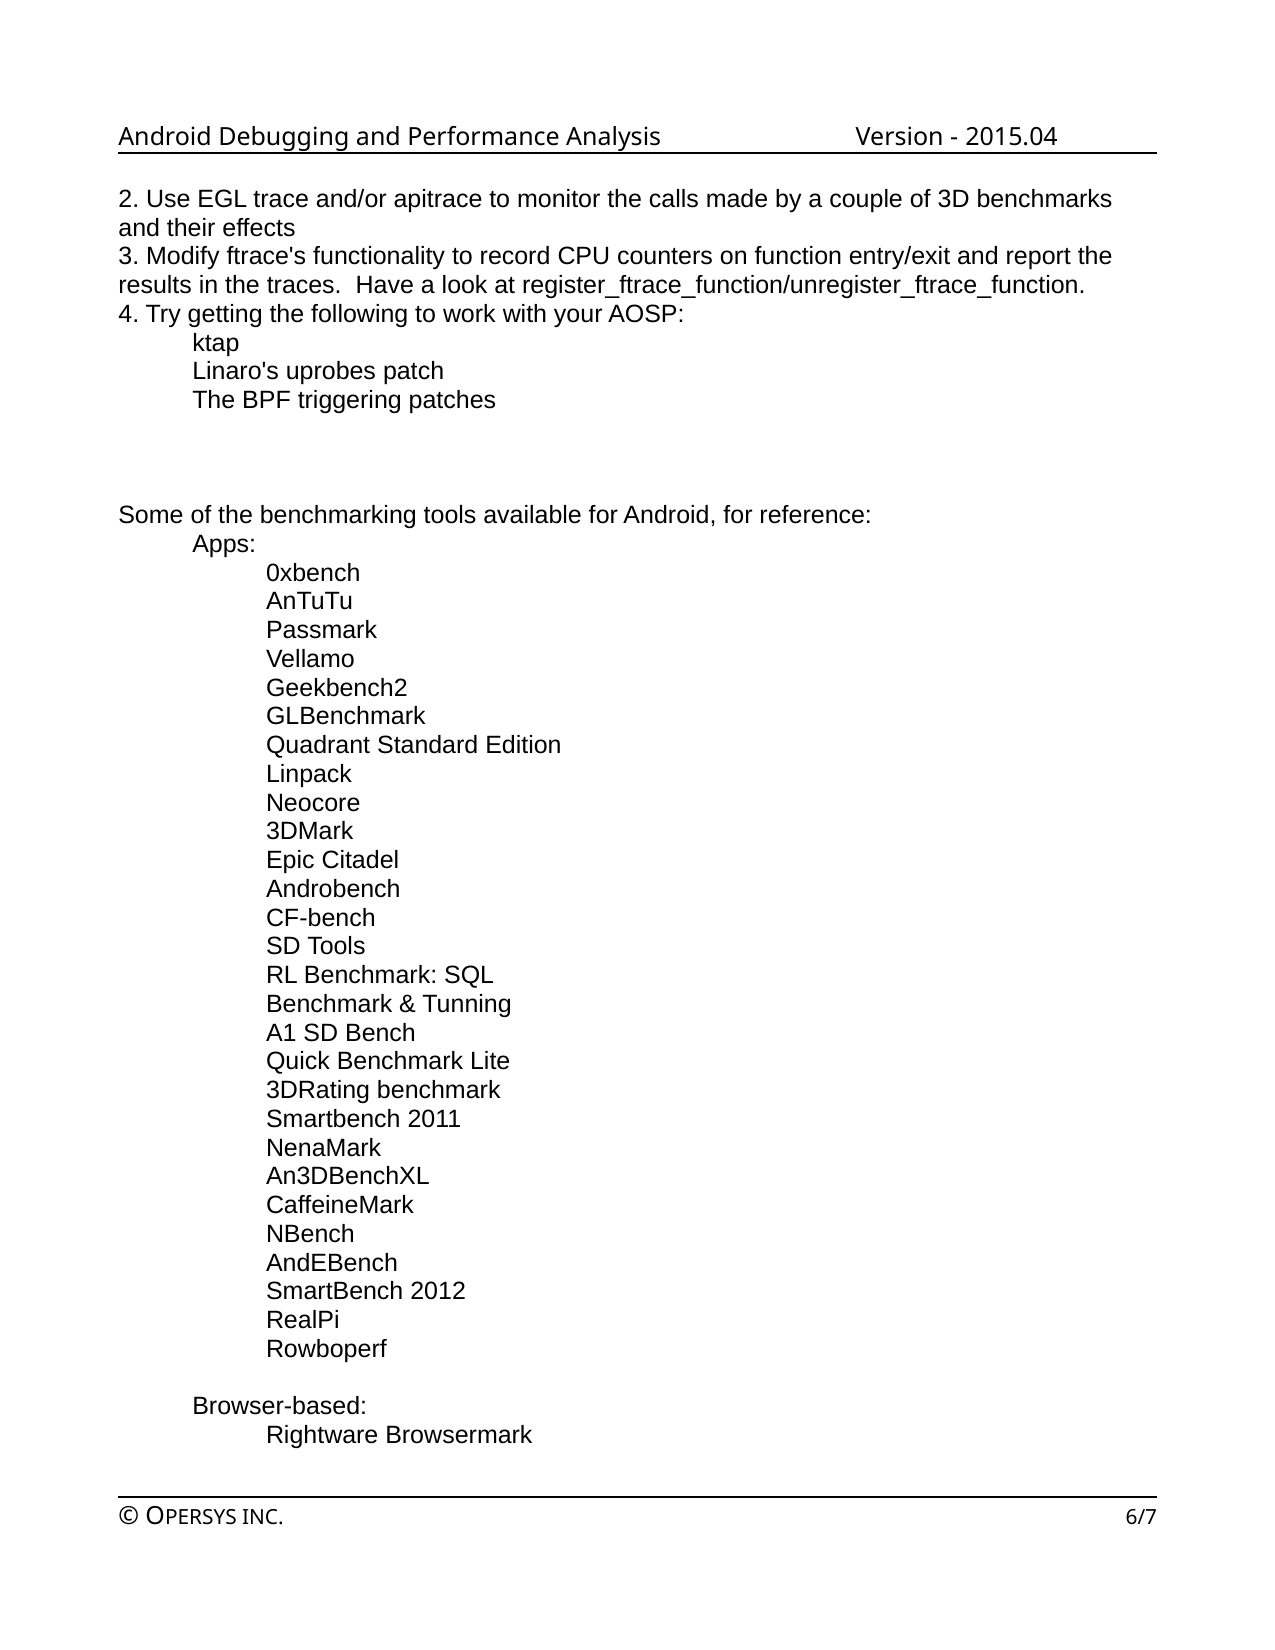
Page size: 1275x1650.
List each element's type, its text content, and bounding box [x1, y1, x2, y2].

text 3DMark [192, 816, 1157, 845]
text 2. Use EGL trace and/or apitrace to monitor the calls made by a couple of 3D benchmarks and their effects [118, 184, 1157, 241]
text Androbench [192, 874, 1157, 902]
text AndEBench [192, 1247, 1157, 1276]
text Some of the benchmarking tools available for Android, for reference: [118, 500, 1157, 529]
text ktap [118, 327, 1157, 356]
text The BPF triggering patches [118, 385, 1157, 414]
text Rightware Browsermark [192, 1420, 1157, 1449]
text 0xbench [192, 557, 1157, 586]
text An3DBenchXL [192, 1161, 1157, 1190]
text 3DRating benchmark [192, 1075, 1157, 1104]
text 3. Modify ftrace's functionality to record CPU counters on function entry/exit and report the results in the traces. Have a look at register_ftrace_function/unregister_ftrace_function. [118, 241, 1157, 299]
text Linaro's uprobes patch [118, 356, 1157, 385]
text NenaMark [192, 1132, 1157, 1161]
text CaffeineMark [192, 1190, 1157, 1219]
text A1 SD Bench [192, 1017, 1157, 1046]
text AnTuTu [192, 586, 1157, 615]
text NBench [192, 1219, 1157, 1247]
text Browser-based: [192, 1391, 1157, 1420]
text RealPi [192, 1305, 1157, 1334]
text Passmark [192, 615, 1157, 644]
text Vellamo [192, 644, 1157, 672]
text Smartbench 2011 [192, 1104, 1157, 1132]
text 4. Try getting the following to work with your AOSP: [118, 299, 1157, 327]
text Rowboperf [192, 1334, 1157, 1362]
text Benchmark & Tunning [192, 989, 1157, 1017]
text GLBenchmark [192, 701, 1157, 730]
text Quadrant Standard Edition [192, 730, 1157, 759]
text Neocore [192, 787, 1157, 816]
text Linpack [192, 759, 1157, 787]
text SmartBench 2012 [192, 1276, 1157, 1305]
text RL Benchmark: SQL [192, 960, 1157, 989]
text Apps: [192, 529, 1157, 557]
text Geekbench2 [192, 672, 1157, 701]
text SD Tools [192, 931, 1157, 960]
text Epic Citadel [192, 845, 1157, 874]
text CF-bench [192, 902, 1157, 931]
text Quick Benchmark Lite [192, 1046, 1157, 1075]
